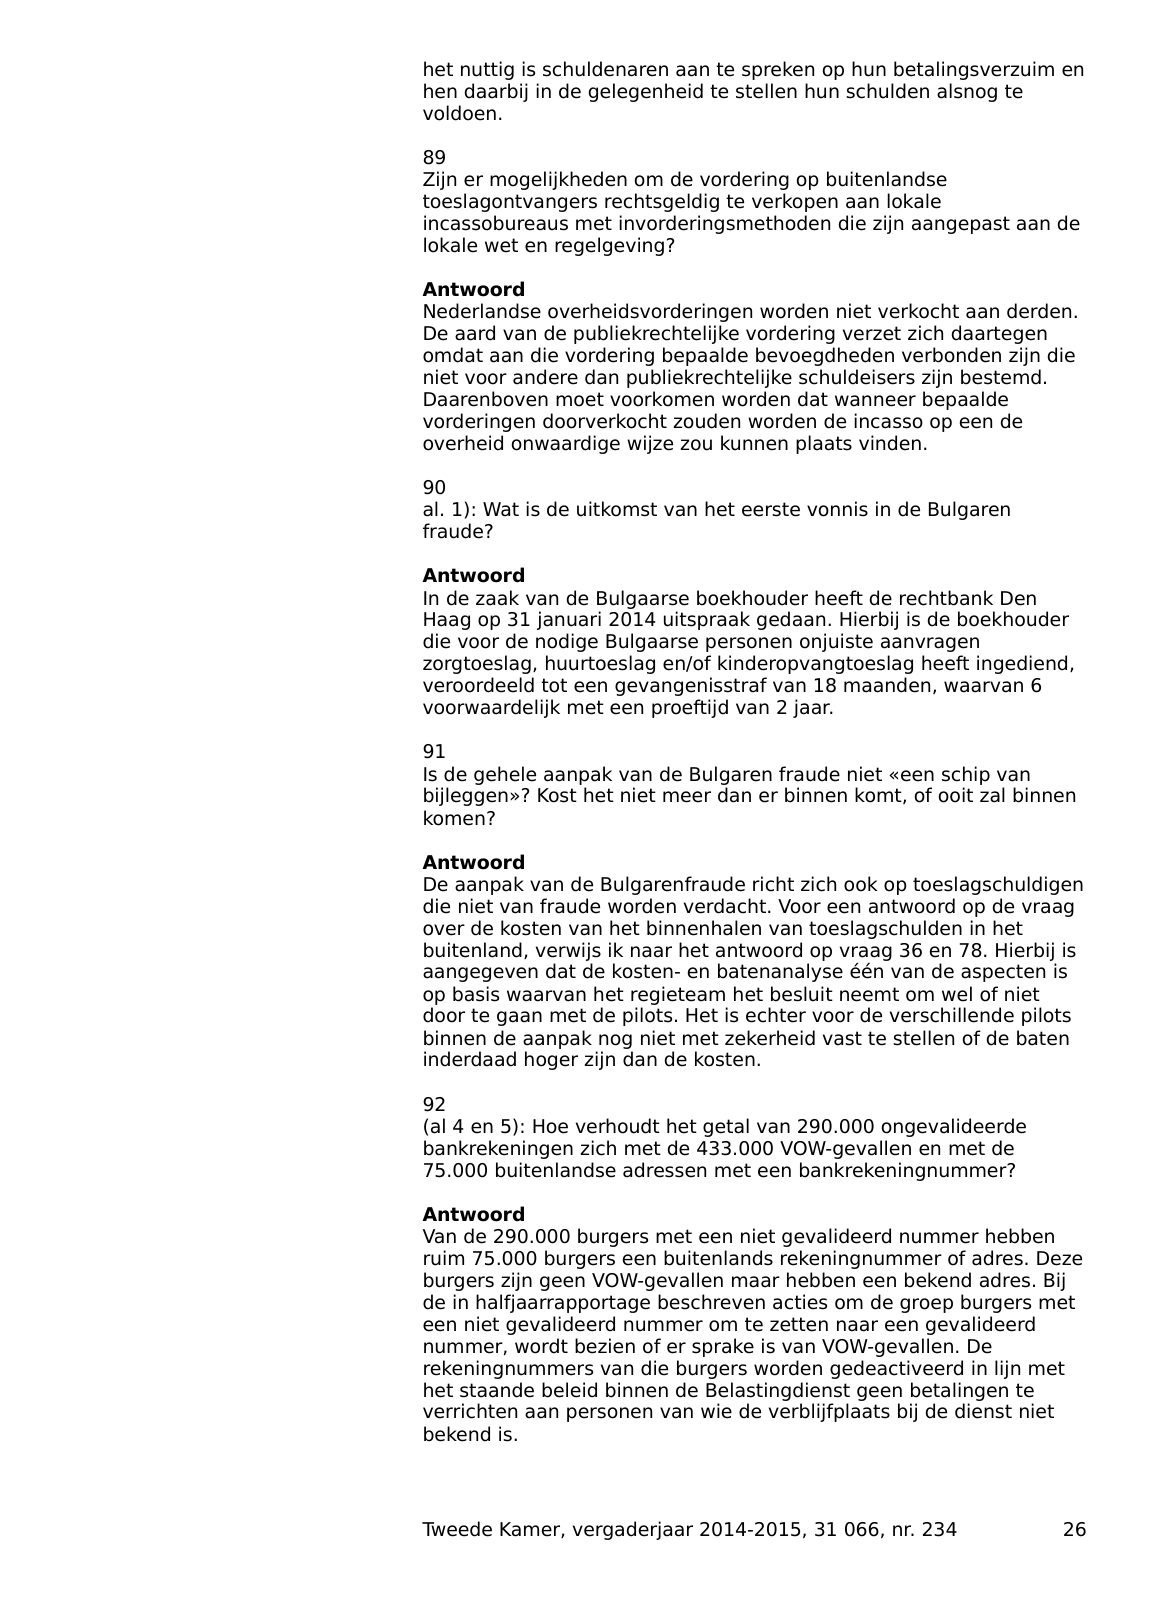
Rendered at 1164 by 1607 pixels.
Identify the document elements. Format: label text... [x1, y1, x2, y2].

text Is de gehele aanpak van de Bulgaren fraude niet «een schip van bijleggen»? Kost het niet meer dan er binnen komt, of ooit zal binnen komen? [422, 763, 1087, 829]
text 90 [422, 477, 1087, 499]
text Antwoord [422, 1204, 1087, 1226]
text Van de 290.000 burgers met een niet gevalideerd nummer hebben ruim 75.000 burgers een buitenlands rekeningnummer of adres. Deze burgers zijn geen VOW-gevallen maar hebben een bekend adres. Bij de in halfjaarrapportage beschreven acties om de groep burgers met een niet gevalideerd nummer om te zetten naar een gevalideerd nummer, wordt bezien of er sprake is van VOW-gevallen. De rekeningnummers van die burgers worden gedeactiveerd in lijn met het staande beleid binnen de Belastingdienst geen betalingen te verrichten aan personen van wie de verblijfplaats bij de dienst niet bekend is. [422, 1226, 1087, 1445]
text al. 1): Wat is de uitkomst van het eerste vonnis in de Bulgaren fraude? [422, 499, 1087, 543]
text Antwoord [422, 852, 1087, 873]
text Zijn er mogelijkheden om de vordering op buitenlandse toeslagontvangers rechtsgeldig te verkopen aan lokale incassobureaus met invorderingsmethoden die zijn aangepast aan de lokale wet en regelgeving? [422, 169, 1087, 257]
text Nederlandse overheidsvorderingen worden niet verkocht aan derden. De aard van de publiekrechtelijke vordering verzet zich daartegen omdat aan die vordering bepaalde bevoegdheden verbonden zijn die niet voor andere dan publiekrechtelijke schuldeisers zijn bestemd. Daarenboven moet voorkomen worden dat wanneer bepaalde vorderingen doorverkocht zouden worden de incasso op een de overheid onwaardige wijze zou kunnen plaats vinden. [422, 301, 1087, 455]
text De aanpak van de Bulgarenfraude richt zich ook op toeslagschuldigen die niet van fraude worden verdacht. Voor een antwoord op de vraag over de kosten van het binnenhalen van toeslagschulden in het buitenland, verwijs ik naar het antwoord op vraag 36 en 78. Hierbij is aangegeven dat de kosten- en batenanalyse één van de aspecten is op basis waarvan het regieteam het besluit neemt om wel of niet door te gaan met de pilots. Het is echter voor de verschillende pilots binnen de aanpak nog niet met zekerheid vast te stellen of de baten inderdaad hoger zijn dan de kosten. [422, 873, 1087, 1071]
text het nuttig is schuldenaren aan te spreken op hun betalingsverzuim en hen daarbij in de gelegenheid te stellen hun schulden alsnog te voldoen. [422, 59, 1087, 125]
text 92 [422, 1093, 1087, 1116]
text In de zaak van de Bulgaarse boekhouder heeft de rechtbank Den Haag op 31 januari 2014 uitspraak gedaan. Hierbij is de boekhouder die voor de nodige Bulgaarse personen onjuiste aanvragen zorgtoeslag, huurtoeslag en/of kinderopvangtoeslag heeft ingediend, veroordeeld tot een gevangenisstraf van 18 maanden, waarvan 6 voorwaardelijk met een proeftijd van 2 jaar. [422, 587, 1087, 719]
text 89 [422, 147, 1087, 169]
text Antwoord [422, 279, 1087, 301]
text Antwoord [422, 565, 1087, 587]
text 91 [422, 741, 1087, 763]
text (al 4 en 5): Hoe verhoudt het getal van 290.000 ongevalideerde bankrekeningen zich met de 433.000 VOW-gevallen en met de 75.000 buitenlandse adressen met een bankrekeningnummer? [422, 1116, 1087, 1181]
